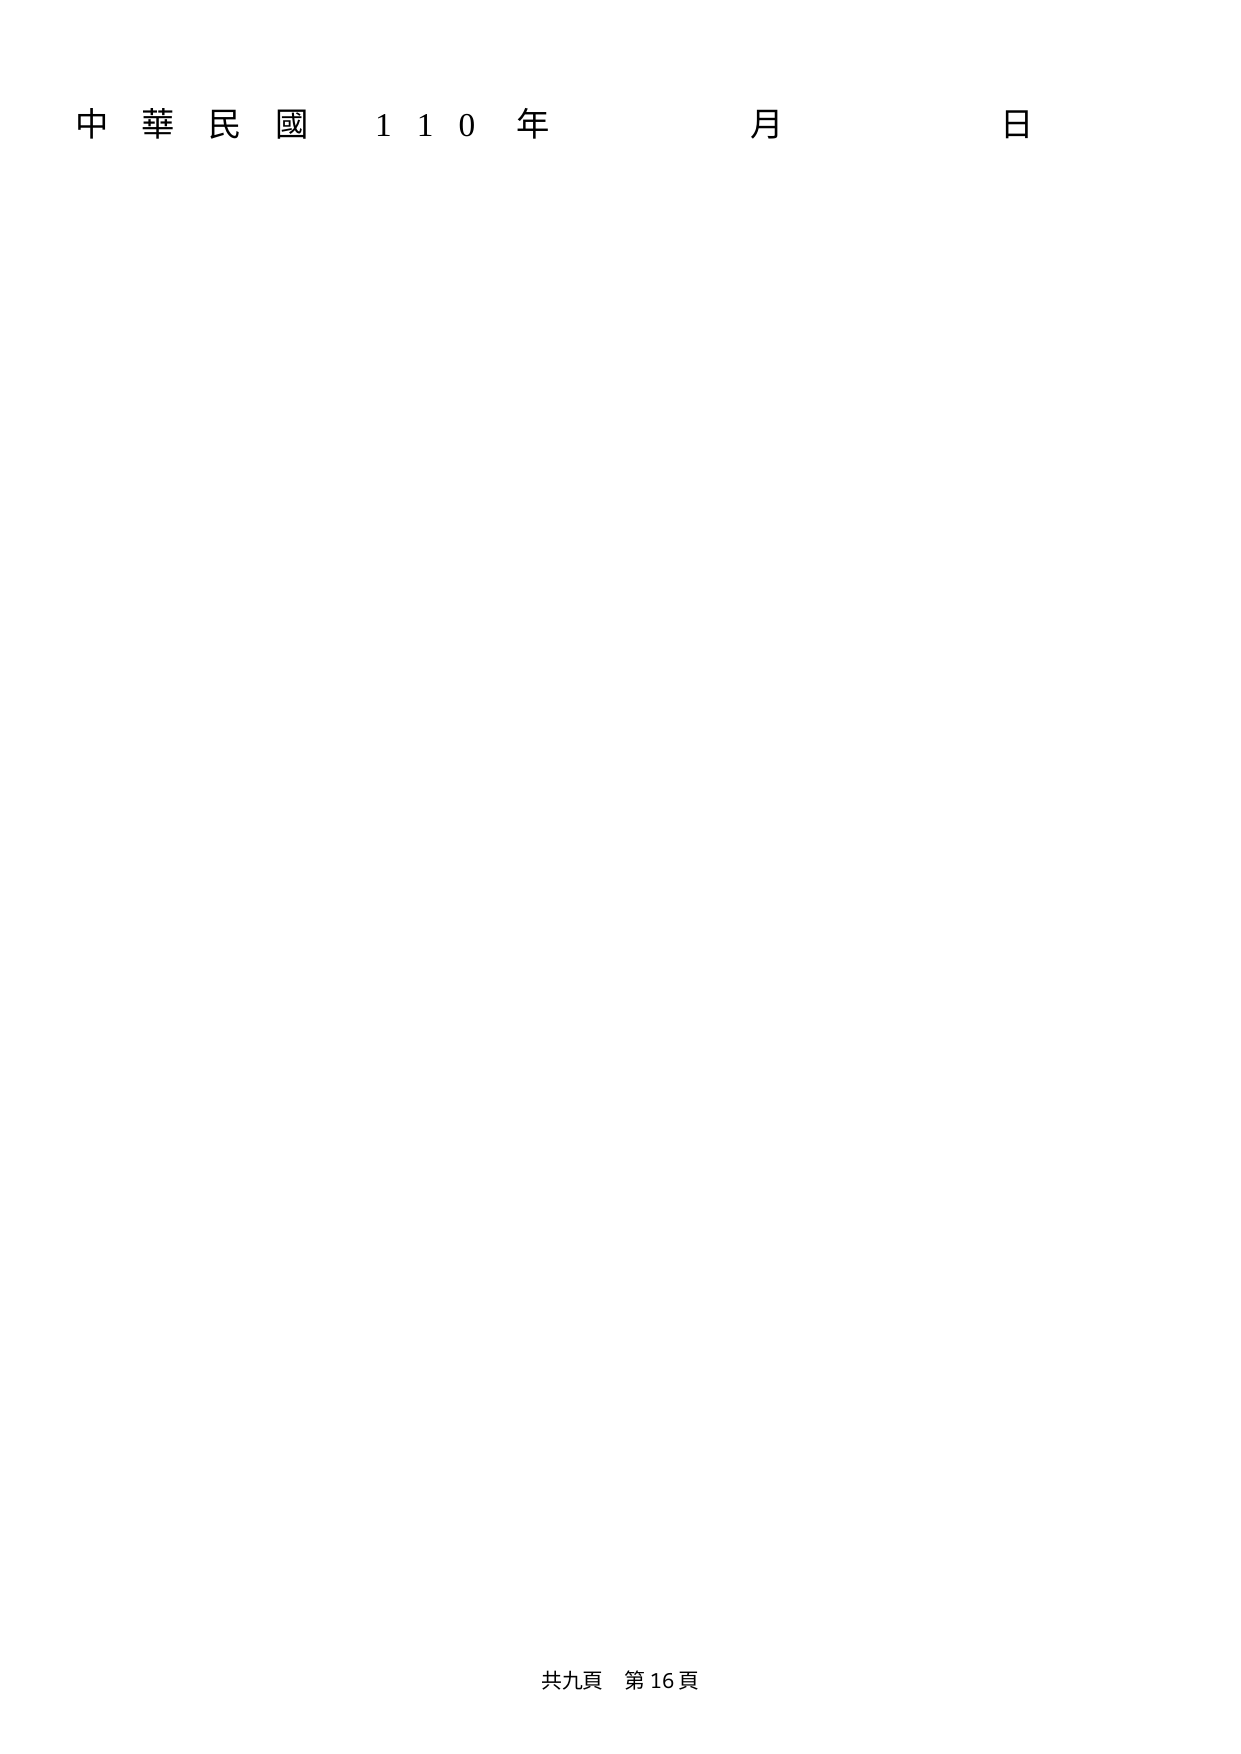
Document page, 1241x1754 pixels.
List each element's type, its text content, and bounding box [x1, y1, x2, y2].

text 中 華 民 國 110 年 月 日 [75, 81, 1165, 143]
